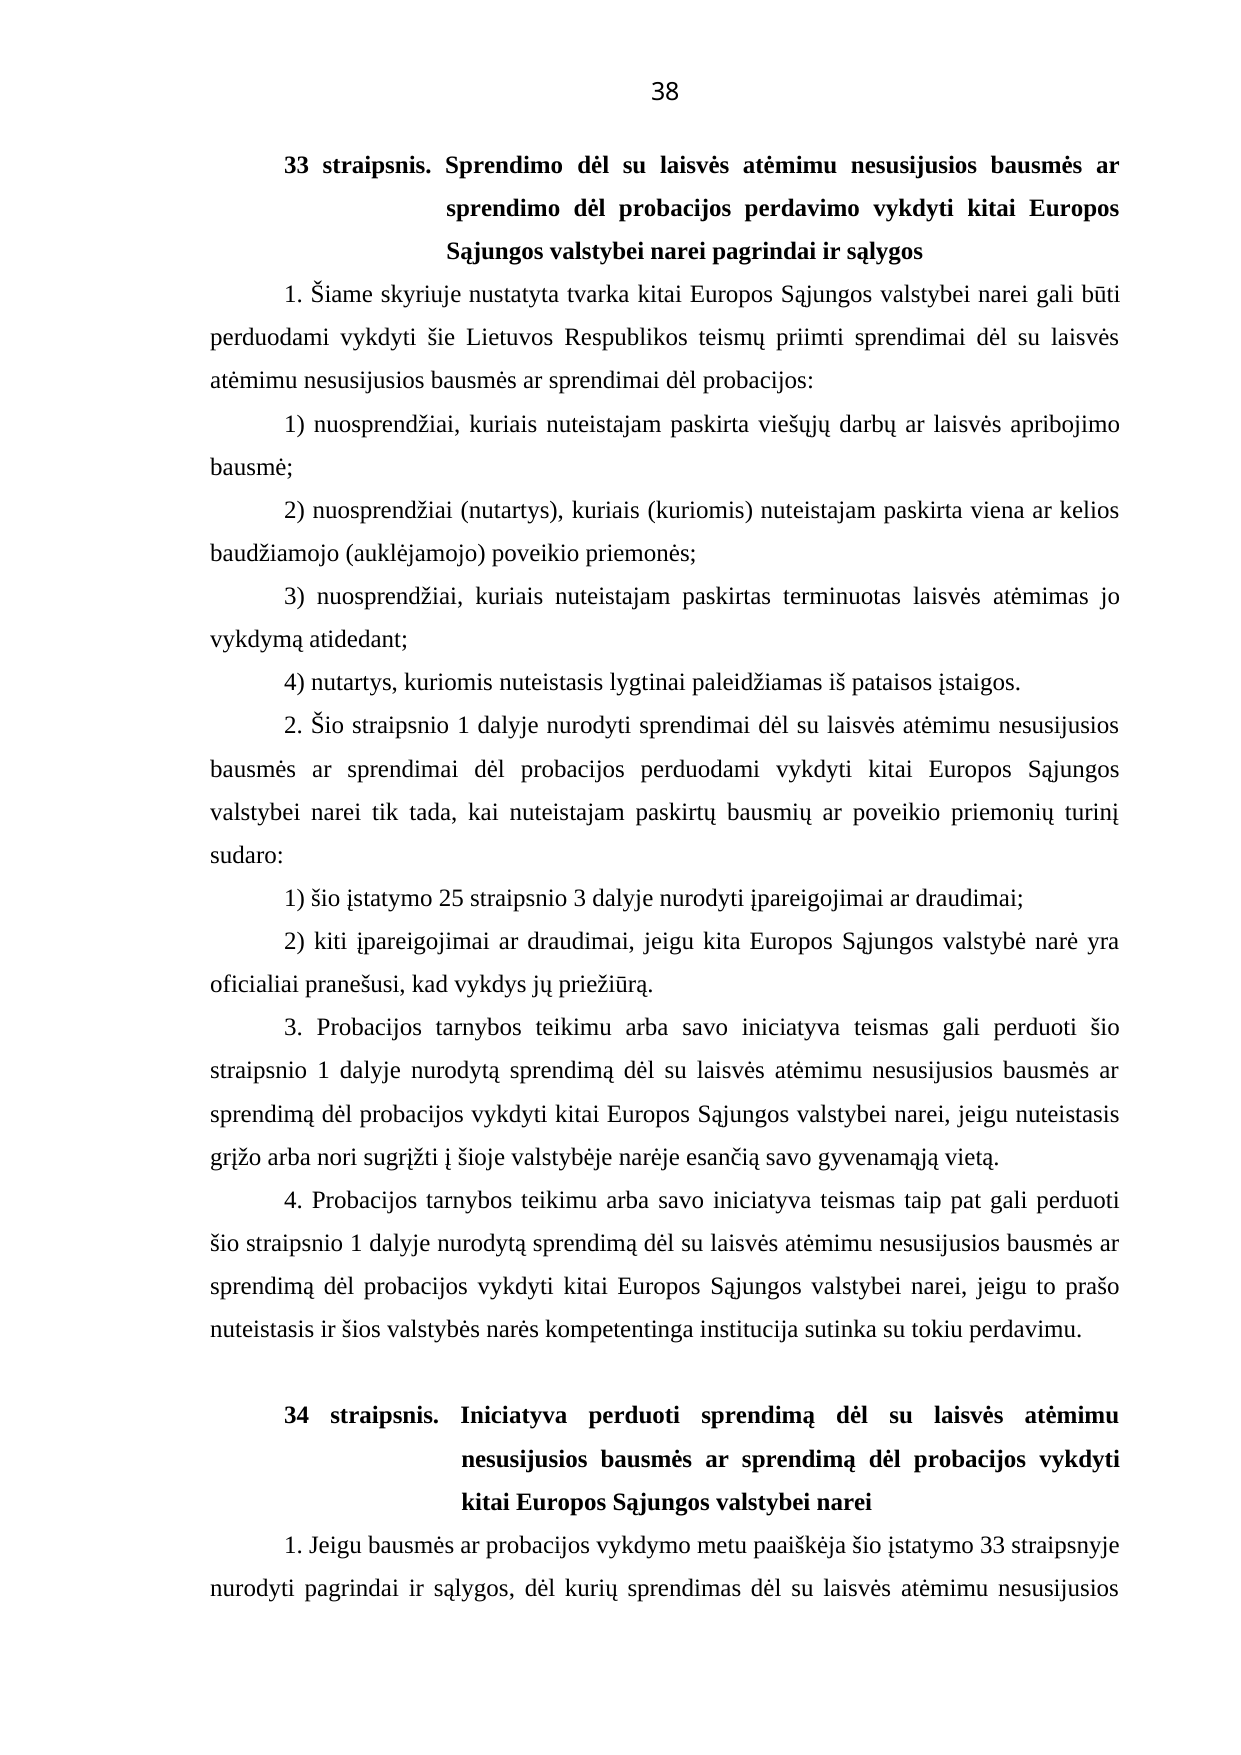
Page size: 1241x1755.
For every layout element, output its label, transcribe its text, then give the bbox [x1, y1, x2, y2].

text 2) kiti įpareigojimai ar draudimai, jeigu kita Europos Sąjungos valstybė narė yra oficialiai pranešusi, kad vykdys jų priežiūrą. [210, 926, 1120, 998]
text 3. Probacijos tarnybos teikimu arba savo iniciatyva teismas gali perduoti šio straipsnio 1 dalyje nurodytą sprendimą dėl su laisvės atėmimu nesusijusios bausmės ar sprendimą dėl probacijos vykdyti kitai Europos Sąjungos valstybei narei, jeigu nuteistasis grįžo arba nori sugrįžti į šioje valstybėje narėje esančią savo gyvenamąją vietą. [210, 1012, 1120, 1171]
text 2. Šio straipsnio 1 dalyje nurodyti sprendimai dėl su laisvės atėmimu nesusijusios bausmės ar sprendimai dėl probacijos perduodami vykdyti kitai Europos Sąjungos valstybei narei tik tada, kai nuteistajam paskirtų bausmių ar poveikio priemonių turinį sudaro: [210, 711, 1120, 869]
text 1) šio įstatymo 25 straipsnio 3 dalyje nurodyti įpareigojimai ar draudimai; [210, 883, 1120, 912]
text 2) nuosprendžiai (nutartys), kuriais (kuriomis) nuteistajam paskirta viena ar kelios baudžiamojo (auklėjamojo) poveikio priemonės; [210, 495, 1120, 567]
text 33 straipsnis. Sprendimo dėl su laisvės atėmimu nesusijusios bausmės ar sprendimo dėl probacijos perdavimo vykdyti kitai Europos Sąjungos valstybei narei pagrindai ir sąlygos [284, 150, 1120, 265]
text 1) nuosprendžiai, kuriais nuteistajam paskirta viešųjų darbų ar laisvės apribojimo bausmė; [210, 409, 1120, 481]
text 1. Jeigu bausmės ar probacijos vykdymo metu paaiškėja šio įstatymo 33 straipsnyje nurodyti pagrindai ir sąlygos, dėl kurių sprendimas dėl su laisvės atėmimu nesusijusios [210, 1530, 1120, 1602]
text 34 straipsnis. Iniciatyva perduoti sprendimą dėl su laisvės atėmimu nesusijusios bausmės ar sprendimą dėl probacijos vykdyti kitai Europos Sąjungos valstybei narei [284, 1401, 1120, 1516]
text 4) nutartys, kuriomis nuteistasis lygtinai paleidžiamas iš pataisos įstaigos. [210, 667, 1120, 696]
text 1. Šiame skyriuje nustatyta tvarka kitai Europos Sąjungos valstybei narei gali būti perduodami vykdyti šie Lietuvos Respublikos teismų priimti sprendimai dėl su laisvės atėmimu nesusijusios bausmės ar sprendimai dėl probacijos: [210, 279, 1120, 394]
text 4. Probacijos tarnybos teikimu arba savo iniciatyva teismas taip pat gali perduoti šio straipsnio 1 dalyje nurodytą sprendimą dėl su laisvės atėmimu nesusijusios bausmės ar sprendimą dėl probacijos vykdyti kitai Europos Sąjungos valstybei narei, jeigu to prašo nuteistasis ir šios valstybės narės kompetentinga institucija sutinka su tokiu perdavimu. [210, 1185, 1120, 1343]
text 3) nuosprendžiai, kuriais nuteistajam paskirtas terminuotas laisvės atėmimas jo vykdymą atidedant; [210, 581, 1120, 653]
